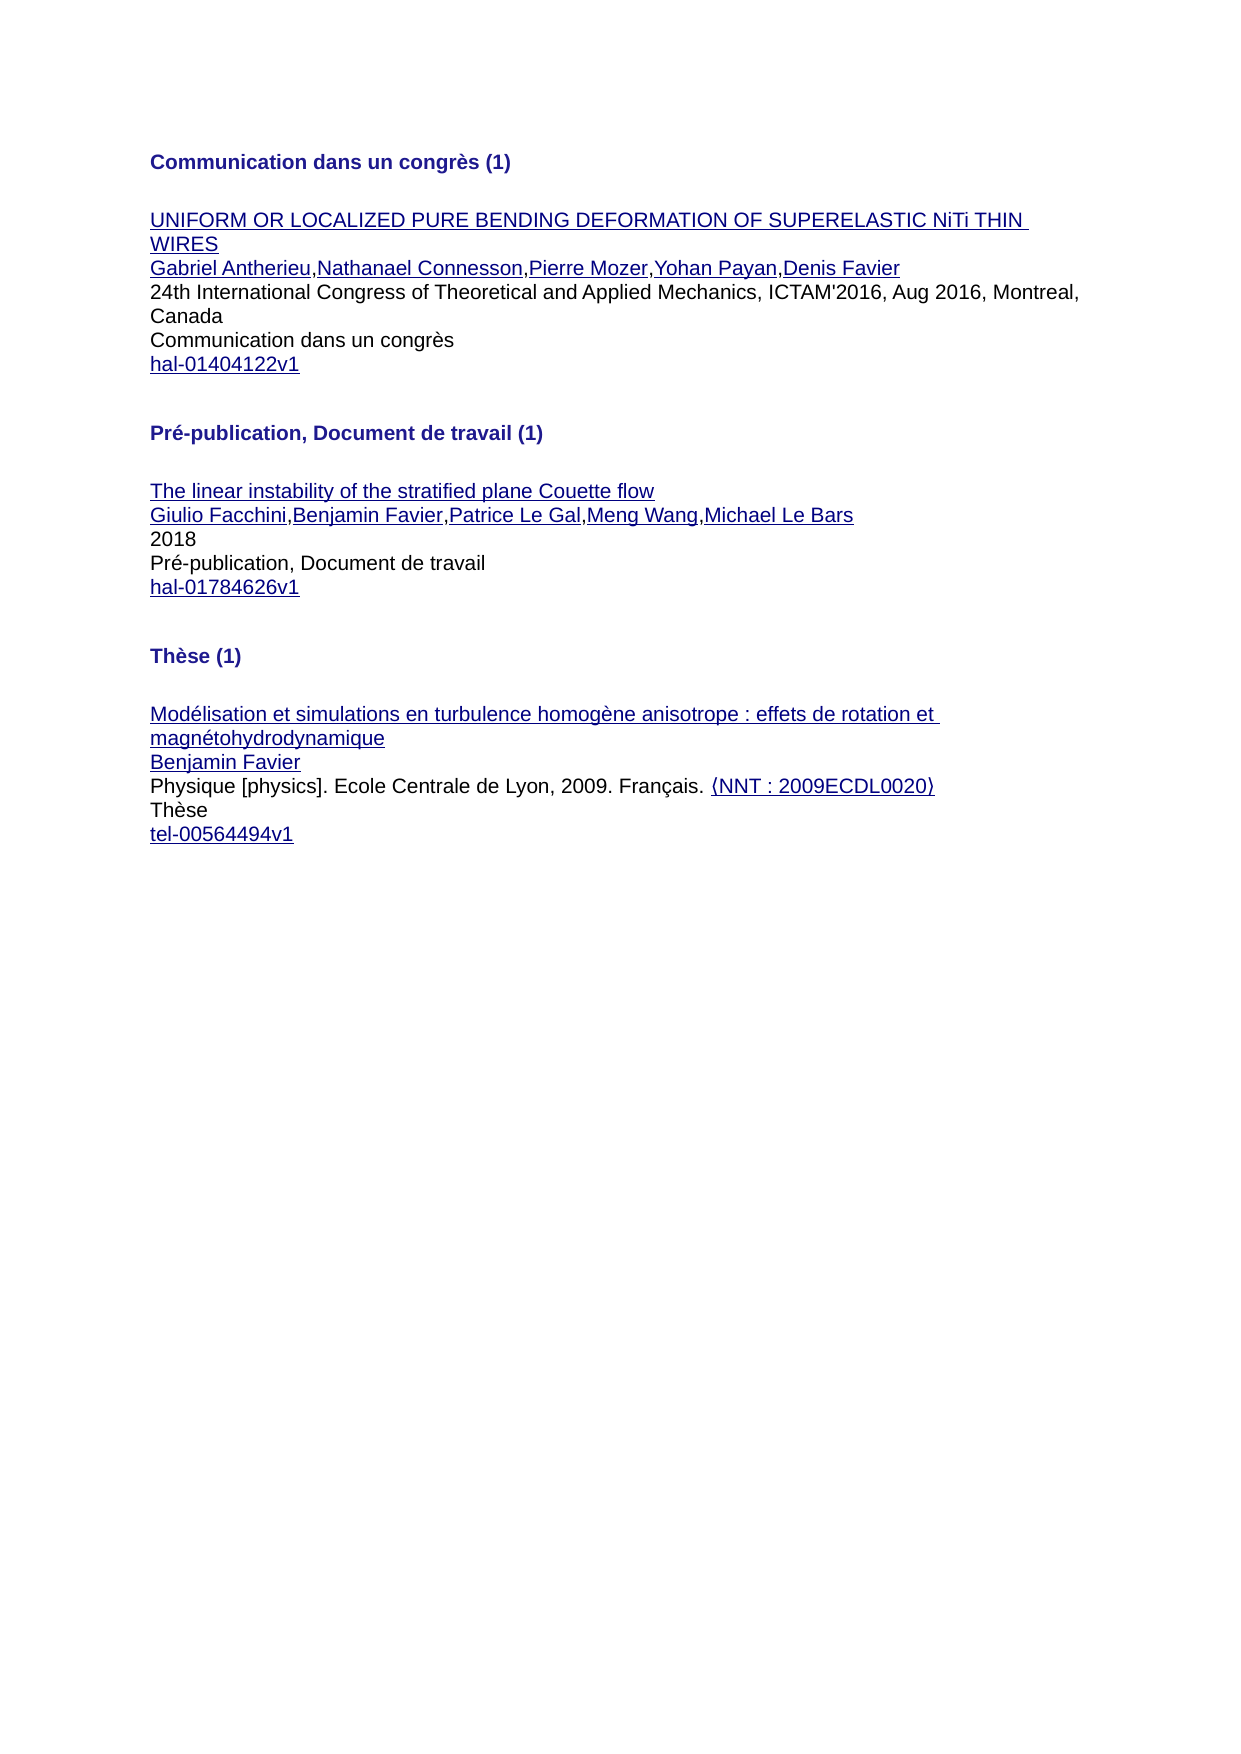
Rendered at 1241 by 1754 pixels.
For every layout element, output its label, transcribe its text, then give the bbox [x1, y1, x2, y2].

table_header Modélisation et simulations en turbulence homogène anisotrope : effets de rotation et magnétohydrodynamique Benjamin Favier Physique [physics]. Ecole Centrale de Lyon, 2009. Français. ⟨NNT : 2009ECDL0020⟩ Thèse tel-00564494v1 [150, 702, 1090, 846]
subtitle Thèse (1) [150, 644, 1090, 668]
subtitle Communication dans un congrès (1) [150, 150, 1090, 174]
subtitle Pré-publication, Document de travail (1) [150, 421, 1090, 445]
table_header UNIFORM OR LOCALIZED PURE BENDING DEFORMATION OF SUPERELASTIC NiTi THIN WIRES Gabriel Antherieu,Nathanael Connesson,Pierre Mozer,Yohan Payan,Denis Favier 24th International Congress of Theoretical and Applied Mechanics, ICTAM'2016, Aug 2016, Montreal, Canada Communication dans un congrès hal-01404122v1 [150, 208, 1090, 376]
table_header The linear instability of the stratified plane Couette flow Giulio Facchini,Benjamin Favier,Patrice Le Gal,Meng Wang,Michael Le Bars 2018 Pré-publication, Document de travail hal-01784626v1 [150, 479, 1090, 599]
